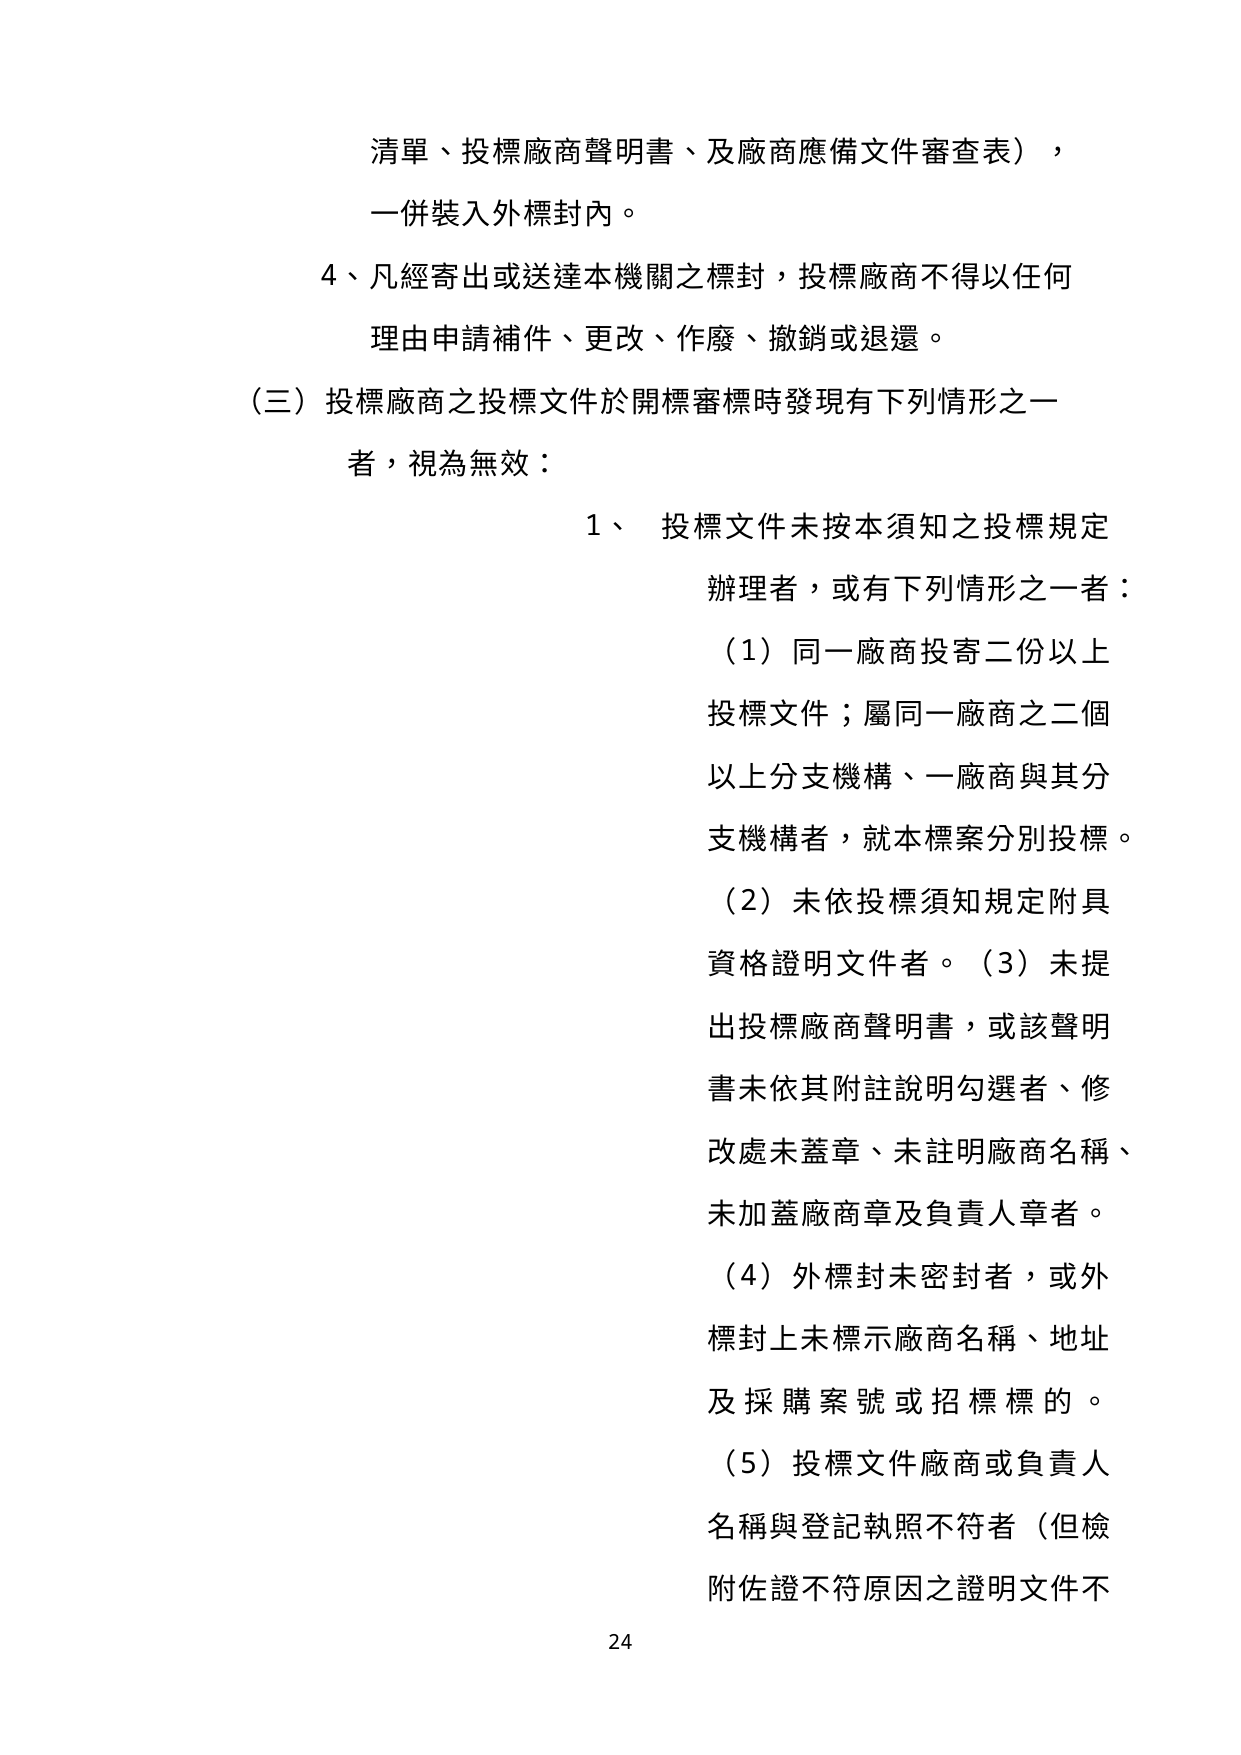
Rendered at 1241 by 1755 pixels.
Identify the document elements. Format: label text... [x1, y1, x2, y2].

text 者，視為無效： [233, 420, 1110, 483]
text 4、凡經寄出或送達本機關之標封，投標廠商不得以任何 [320, 233, 1110, 295]
text 理由申請補件、更改、作廢、撤銷或退還。 [370, 295, 1110, 358]
text （三）投標廠商之投標文件於開標審標時發現有下列情形之一 [233, 358, 1110, 420]
list 投標文件未按本須知之投標規定辦理者，或有下列情形之一者：（1）同一廠商投寄二份以上投標文件；屬同一廠商之二個以上分支機構、一廠商與其分支機構者，就本標案分別投標。（2）未依投標須知規定附具資格證明文件者。（3）未提出投標廠商聲明書，或該聲明書未依其附註說明勾選者、修改處未蓋章、未註明廠商名稱、未加蓋廠商章及負責人章者。（4）外標封未密封者，或外標封上未標示廠商名稱、地址及採購案號或招標標的。（5）投標文件廠商或負責人名稱與登記執照不符者（但檢附佐證不符原因之證明文件不在此限）。 [584, 483, 1110, 1608]
text 清單、投標廠商聲明書、及廠商應備文件審查表）， [370, 108, 1110, 170]
text 一併裝入外標封內。 [370, 170, 1110, 233]
